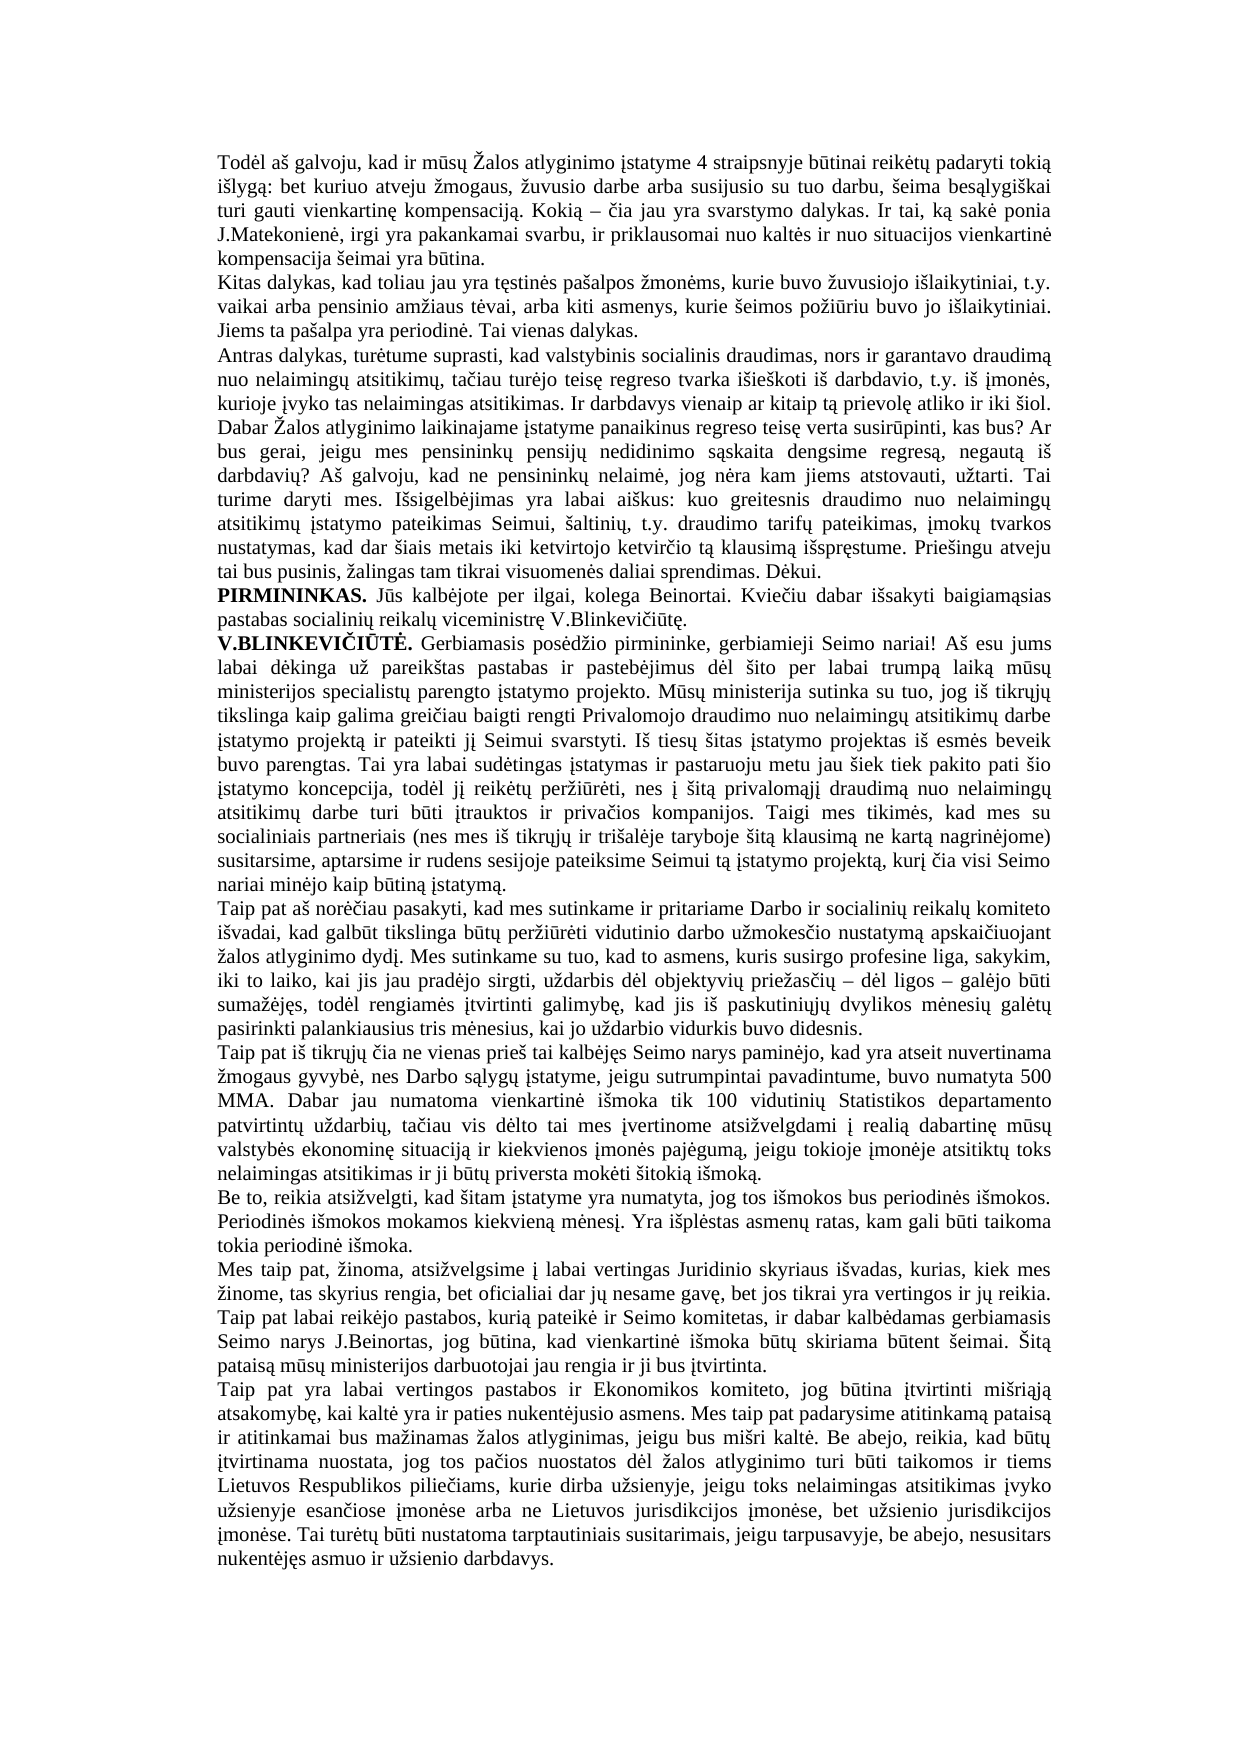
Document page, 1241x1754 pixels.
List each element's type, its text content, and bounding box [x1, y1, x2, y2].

text Todėl aš galvoju, kad ir mūsų Žalos atlyginimo įstatyme 4 straipsnyje būtinai reikėtų padaryti tokią išlygą: bet kuriuo atveju žmogaus, žuvusio darbe arba susijusio su tuo darbu, šeima besąlygiškai turi gauti vienkartinę kompensaciją. Kokią – čia jau yra svarstymo dalykas. Ir tai, ką sakė ponia J.Matekonienė, irgi yra pakankamai svarbu, ir priklausomai nuo kaltės ir nuo situacijos vienkartinė kompensacija šeimai yra būtina. [217, 150, 1053, 270]
text PIRMININKAS. Jūs kalbėjote per ilgai, kolega Beinortai. Kviečiu dabar išsakyti baigiamąsias pastabas socialinių reikalų viceministrę V.Blinkevičiūtę. [217, 583, 1053, 631]
text Be to, reikia atsižvelgti, kad šitam įstatyme yra numatyta, jog tos išmokos bus periodinės išmokos. Periodinės išmokos mokamos kiekvieną mėnesį. Yra išplėstas asmenų ratas, kam gali būti taikoma tokia periodinė išmoka. [217, 1185, 1053, 1257]
text Mes taip pat, žinoma, atsižvelgsime į labai vertingas Juridinio skyriaus išvadas, kurias, kiek mes žinome, tas skyrius rengia, bet oficialiai dar jų nesame gavę, bet jos tikrai yra vertingos ir jų reikia. Taip pat labai reikėjo pastabos, kurią pateikė ir Seimo komitetas, ir dabar kalbėdamas gerbiamasis Seimo narys J.Beinortas, jog būtina, kad vienkartinė išmoka būtų skiriama būtent šeimai. Šitą pataisą mūsų ministerijos darbuotojai jau rengia ir ji bus įtvirtinta. [217, 1257, 1053, 1377]
text Taip pat yra labai vertingos pastabos ir Ekonomikos komiteto, jog būtina įtvirtinti mišriąją atsakomybę, kai kaltė yra ir paties nukentėjusio asmens. Mes taip pat padarysime atitinkamą pataisą ir atitinkamai bus mažinamas žalos atlyginimas, jeigu bus mišri kaltė. Be abejo, reikia, kad būtų įtvirtinama nuostata, jog tos pačios nuostatos dėl žalos atlyginimo turi būti taikomos ir tiems Lietuvos Respublikos piliečiams, kurie dirba užsienyje, jeigu toks nelaimingas atsitikimas įvyko užsienyje esančiose įmonėse arba ne Lietuvos jurisdikcijos įmonėse, bet užsienio jurisdikcijos įmonėse. Tai turėtų būti nustatoma tarptautiniais susitarimais, jeigu tarpusavyje, be abejo, nesusitars nukentėjęs asmuo ir užsienio darbdavys. [217, 1377, 1053, 1570]
text Antras dalykas, turėtume suprasti, kad valstybinis socialinis draudimas, nors ir garantavo draudimą nuo nelaimingų atsitikimų, tačiau turėjo teisę regreso tvarka išieškoti iš darbdavio, t.y. iš įmonės, kurioje įvyko tas nelaimingas atsitikimas. Ir darbdavys vienaip ar kitaip tą prievolę atliko ir iki šiol. Dabar Žalos atlyginimo laikinajame įstatyme panaikinus regreso teisę verta susirūpinti, kas bus? Ar bus gerai, jeigu mes pensininkų pensijų nedidinimo sąskaita dengsime regresą, negautą iš darbdavių? Aš galvoju, kad ne pensininkų nelaimė, jog nėra kam jiems atstovauti, užtarti. Tai turime daryti mes. Išsigelbėjimas yra labai aiškus: kuo greitesnis draudimo nuo nelaimingų atsitikimų įstatymo pateikimas Seimui, šaltinių, t.y. draudimo tarifų pateikimas, įmokų tvarkos nustatymas, kad dar šiais metais iki ketvirtojo ketvirčio tą klausimą išspręstume. Priešingu atveju tai bus pusinis, žalingas tam tikrai visuomenės daliai sprendimas. Dėkui. [217, 342, 1053, 583]
text V.BLINKEVIČIŪTĖ. Gerbiamasis posėdžio pirmininke, gerbiamieji Seimo nariai! Aš esu jums labai dėkinga už pareikštas pastabas ir pastebėjimus dėl šito per labai trumpą laiką mūsų ministerijos specialistų parengto įstatymo projekto. Mūsų ministerija sutinka su tuo, jog iš tikrųjų tikslinga kaip galima greičiau baigti rengti Privalomojo draudimo nuo nelaimingų atsitikimų darbe įstatymo projektą ir pateikti jį Seimui svarstyti. Iš tiesų šitas įstatymo projektas iš esmės beveik buvo parengtas. Tai yra labai sudėtingas įstatymas ir pastaruoju metu jau šiek tiek pakito pati šio įstatymo koncepcija, todėl jį reikėtų peržiūrėti, nes į šitą privalomąjį draudimą nuo nelaimingų atsitikimų darbe turi būti įtrauktos ir privačios kompanijos. Taigi mes tikimės, kad mes su socialiniais partneriais (nes mes iš tikrųjų ir trišalėje taryboje šitą klausimą ne kartą nagrinėjome) susitarsime, aptarsime ir rudens sesijoje pateiksime Seimui tą įstatymo projektą, kurį čia visi Seimo nariai minėjo kaip būtiną įstatymą. [217, 631, 1053, 896]
text Taip pat iš tikrųjų čia ne vienas prieš tai kalbėjęs Seimo narys paminėjo, kad yra atseit nuvertinama žmogaus gyvybė, nes Darbo sąlygų įstatyme, jeigu sutrumpintai pavadintume, buvo numatyta 500 MMA. Dabar jau numatoma vienkartinė išmoka tik 100 vidutinių Statistikos departamento patvirtintų uždarbių, tačiau vis dėlto tai mes įvertinome atsižvelgdami į realią dabartinę mūsų valstybės ekonominę situaciją ir kiekvienos įmonės pajėgumą, jeigu tokioje įmonėje atsitiktų toks nelaimingas atsitikimas ir ji būtų priversta mokėti šitokią išmoką. [217, 1040, 1053, 1185]
text Taip pat aš norėčiau pasakyti, kad mes sutinkame ir pritariame Darbo ir socialinių reikalų komiteto išvadai, kad galbūt tikslinga būtų peržiūrėti vidutinio darbo užmokesčio nustatymą apskaičiuojant žalos atlyginimo dydį. Mes sutinkame su tuo, kad to asmens, kuris susirgo profesine liga, sakykim, iki to laiko, kai jis jau pradėjo sirgti, uždarbis dėl objektyvių priežasčių – dėl ligos – galėjo būti sumažėjęs, todėl rengiamės įtvirtinti galimybę, kad jis iš paskutiniųjų dvylikos mėnesių galėtų pasirinkti palankiausius tris mėnesius, kai jo uždarbio vidurkis buvo didesnis. [217, 896, 1053, 1040]
text Kitas dalykas, kad toliau jau yra tęstinės pašalpos žmonėms, kurie buvo žuvusiojo išlaikytiniai, t.y. vaikai arba pensinio amžiaus tėvai, arba kiti asmenys, kurie šeimos požiūriu buvo jo išlaikytiniai. Jiems ta pašalpa yra periodinė. Tai vienas dalykas. [217, 270, 1053, 342]
